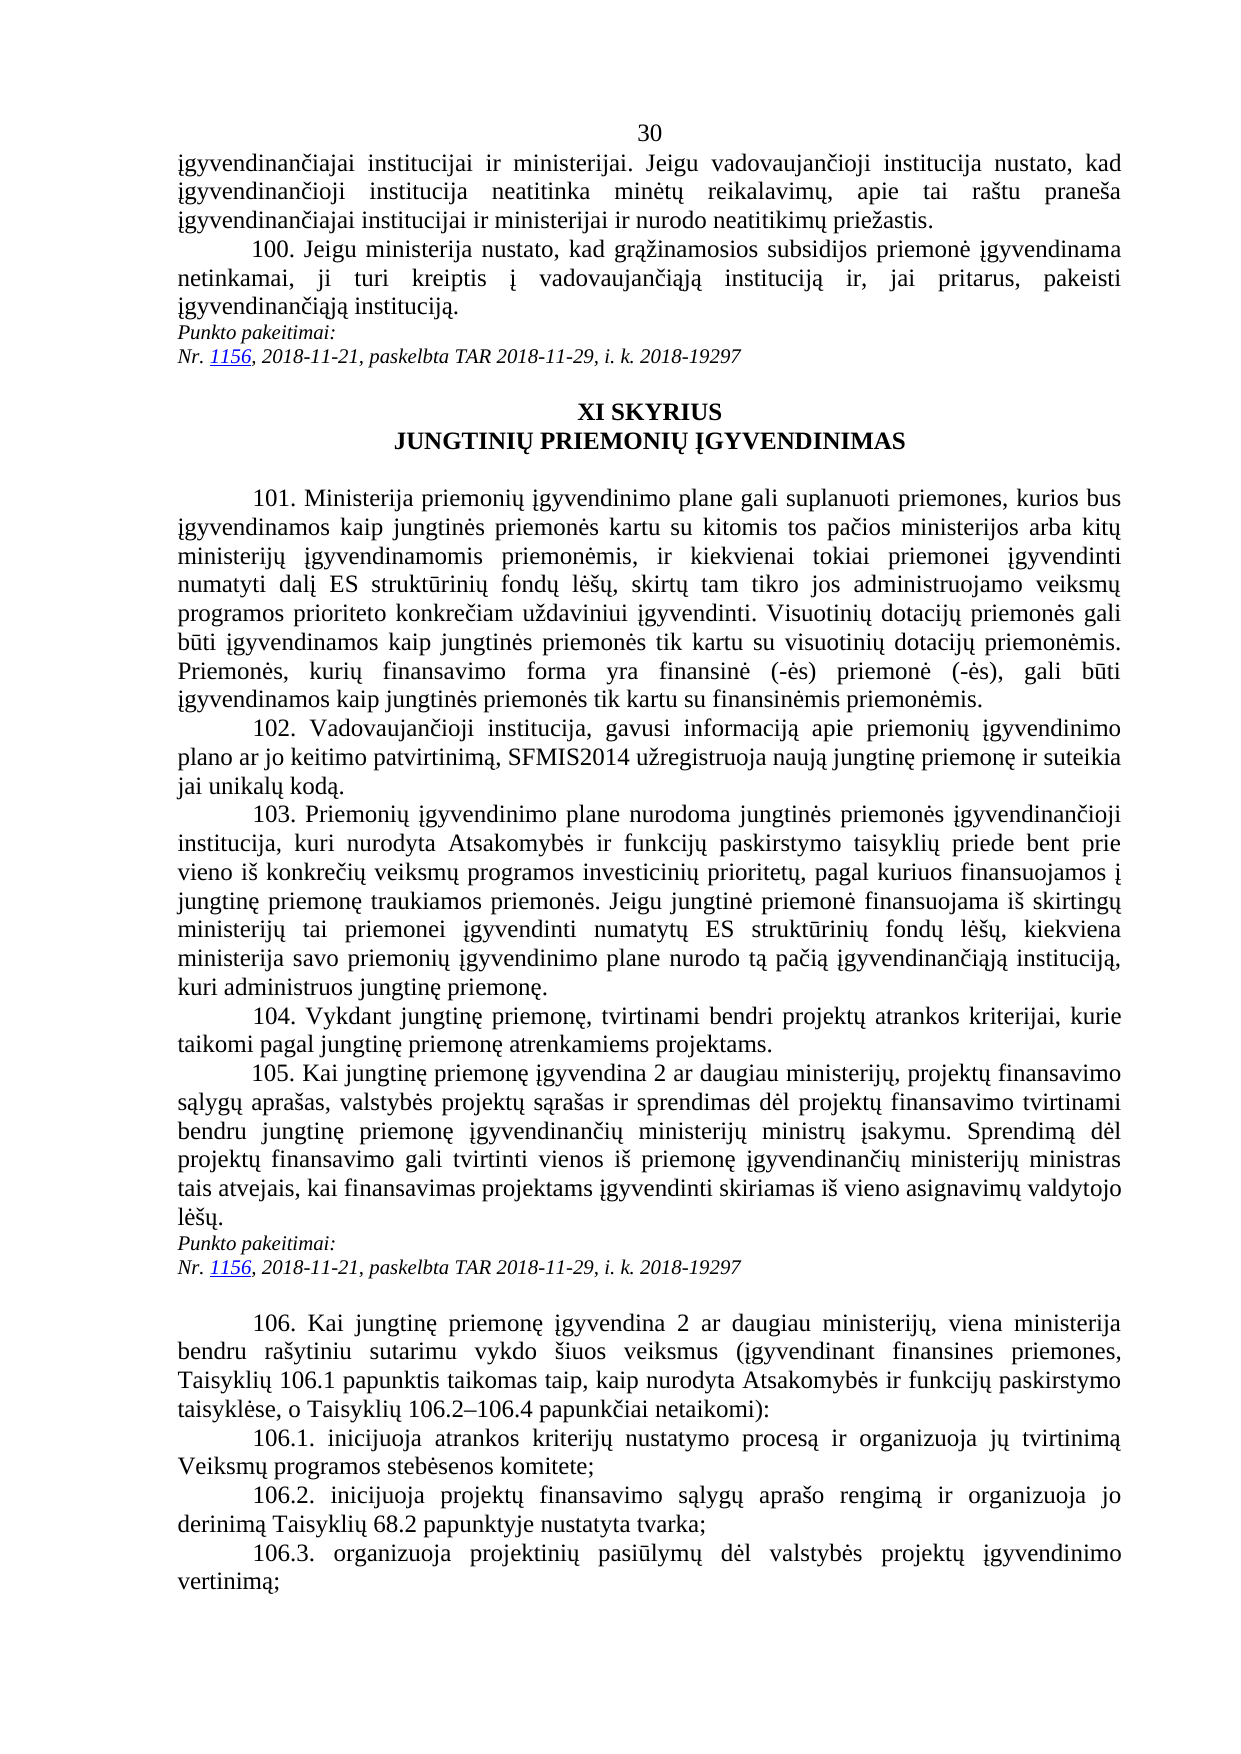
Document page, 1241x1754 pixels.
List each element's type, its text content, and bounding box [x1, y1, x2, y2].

text įgyvendinančiajai institucijai ir ministerijai. Jeigu vadovaujančioji institucija nustato, kad įgyvendinančioji institucija neatitinka minėtų reikalavimų, apie tai raštu praneša įgyvendinančiajai institucijai ir ministerijai ir nurodo neatitikimų priežastis. [177, 148, 1122, 234]
text Nr. 1156, 2018-11-21, paskelbta TAR 2018-11-29, i. k. 2018-19297 [177, 344, 1122, 368]
text 101. Ministerija priemonių įgyvendinimo plane gali suplanuoti priemones, kurios bus įgyvendinamos kaip jungtinės priemonės kartu su kitomis tos pačios ministerijos arba kitų ministerijų įgyvendinamomis priemonėmis, ir kiekvienai tokiai priemonei įgyvendinti numatyti dalį ES struktūrinių fondų lėšų, skirtų tam tikro jos administruojamo veiksmų programos prioriteto konkrečiam uždaviniui įgyvendinti. Visuotinių dotacijų priemonės gali būti įgyvendinamos kaip jungtinės priemonės tik kartu su visuotinių dotacijų priemonėmis. Priemonės, kurių finansavimo forma yra finansinė (-ės) priemonė (-ės), gali būti įgyvendinamos kaip jungtinės priemonės tik kartu su finansinėmis priemonėmis. [177, 483, 1122, 713]
text Punkto pakeitimai: [177, 320, 1122, 344]
text 100. Jeigu ministerija nustato, kad grąžinamosios subsidijos priemonė įgyvendinama netinkamai, ji turi kreiptis į vadovaujančiąją instituciją ir, jai pritarus, pakeisti įgyvendinančiąją instituciją. [177, 234, 1122, 320]
text 106.2. inicijuoja projektų finansavimo sąlygų aprašo rengimą ir organizuoja jo derinimą Taisyklių 68.2 papunktyje nustatyta tvarka; [177, 1480, 1122, 1538]
text Nr. 1156, 2018-11-21, paskelbta TAR 2018-11-29, i. k. 2018-19297 [177, 1255, 1122, 1279]
text 103. Priemonių įgyvendinimo plane nurodoma jungtinės priemonės įgyvendinančioji institucija, kuri nurodyta Atsakomybės ir funkcijų paskirstymo taisyklių priede bent prie vieno iš konkrečių veiksmų programos investicinių prioritetų, pagal kuriuos finansuojamos į jungtinę priemonę traukiamos priemonės. Jeigu jungtinė priemonė finansuojama iš skirtingų ministerijų tai priemonei įgyvendinti numatytų ES struktūrinių fondų lėšų, kiekviena ministerija savo priemonių įgyvendinimo plane nurodo tą pačią įgyvendinančiąją instituciją, kuri administruos jungtinę priemonę. [177, 799, 1122, 1001]
text Punkto pakeitimai: [177, 1231, 1122, 1255]
text 104. Vykdant jungtinę priemonę, tvirtinami bendri projektų atrankos kriterijai, kurie taikomi pagal jungtinę priemonę atrenkamiems projektams. [177, 1001, 1122, 1058]
text 106. Kai jungtinę priemonę įgyvendina 2 ar daugiau ministerijų, viena ministerija bendru rašytiniu sutarimu vykdo šiuos veiksmus (įgyvendinant finansines priemones, Taisyklių 106.1 papunktis taikomas taip, kaip nurodyta Atsakomybės ir funkcijų paskirstymo taisyklėse, o Taisyklių 106.2–106.4 papunkčiai netaikomi): [177, 1308, 1122, 1423]
text 105. Kai jungtinę priemonę įgyvendina 2 ar daugiau ministerijų, projektų finansavimo sąlygų aprašas, valstybės projektų sąrašas ir sprendimas dėl projektų finansavimo tvirtinami bendru jungtinę priemonę įgyvendinančių ministerijų ministrų įsakymu. Sprendimą dėl projektų finansavimo gali tvirtinti vienos iš priemonę įgyvendinančių ministerijų ministras tais atvejais, kai finansavimas projektams įgyvendinti skiriamas iš vieno asignavimų valdytojo lėšų. [177, 1058, 1122, 1231]
text 106.1. inicijuoja atrankos kriterijų nustatymo procesą ir organizuoja jų tvirtinimą Veiksmų programos stebėsenos komitete; [177, 1423, 1122, 1480]
text 102. Vadovaujančioji institucija, gavusi informaciją apie priemonių įgyvendinimo plano ar jo keitimo patvirtinimą, SFMIS2014 užregistruoja naują jungtinę priemonę ir suteikia jai unikalų kodą. [177, 713, 1122, 799]
text JUNGTINIŲ PRIEMONIŲ ĮGYVENDINIMAS [177, 426, 1122, 454]
text XI SKYRIUS [177, 397, 1122, 426]
text 106.3. organizuoja projektinių pasiūlymų dėl valstybės projektų įgyvendinimo vertinimą; [177, 1538, 1122, 1595]
